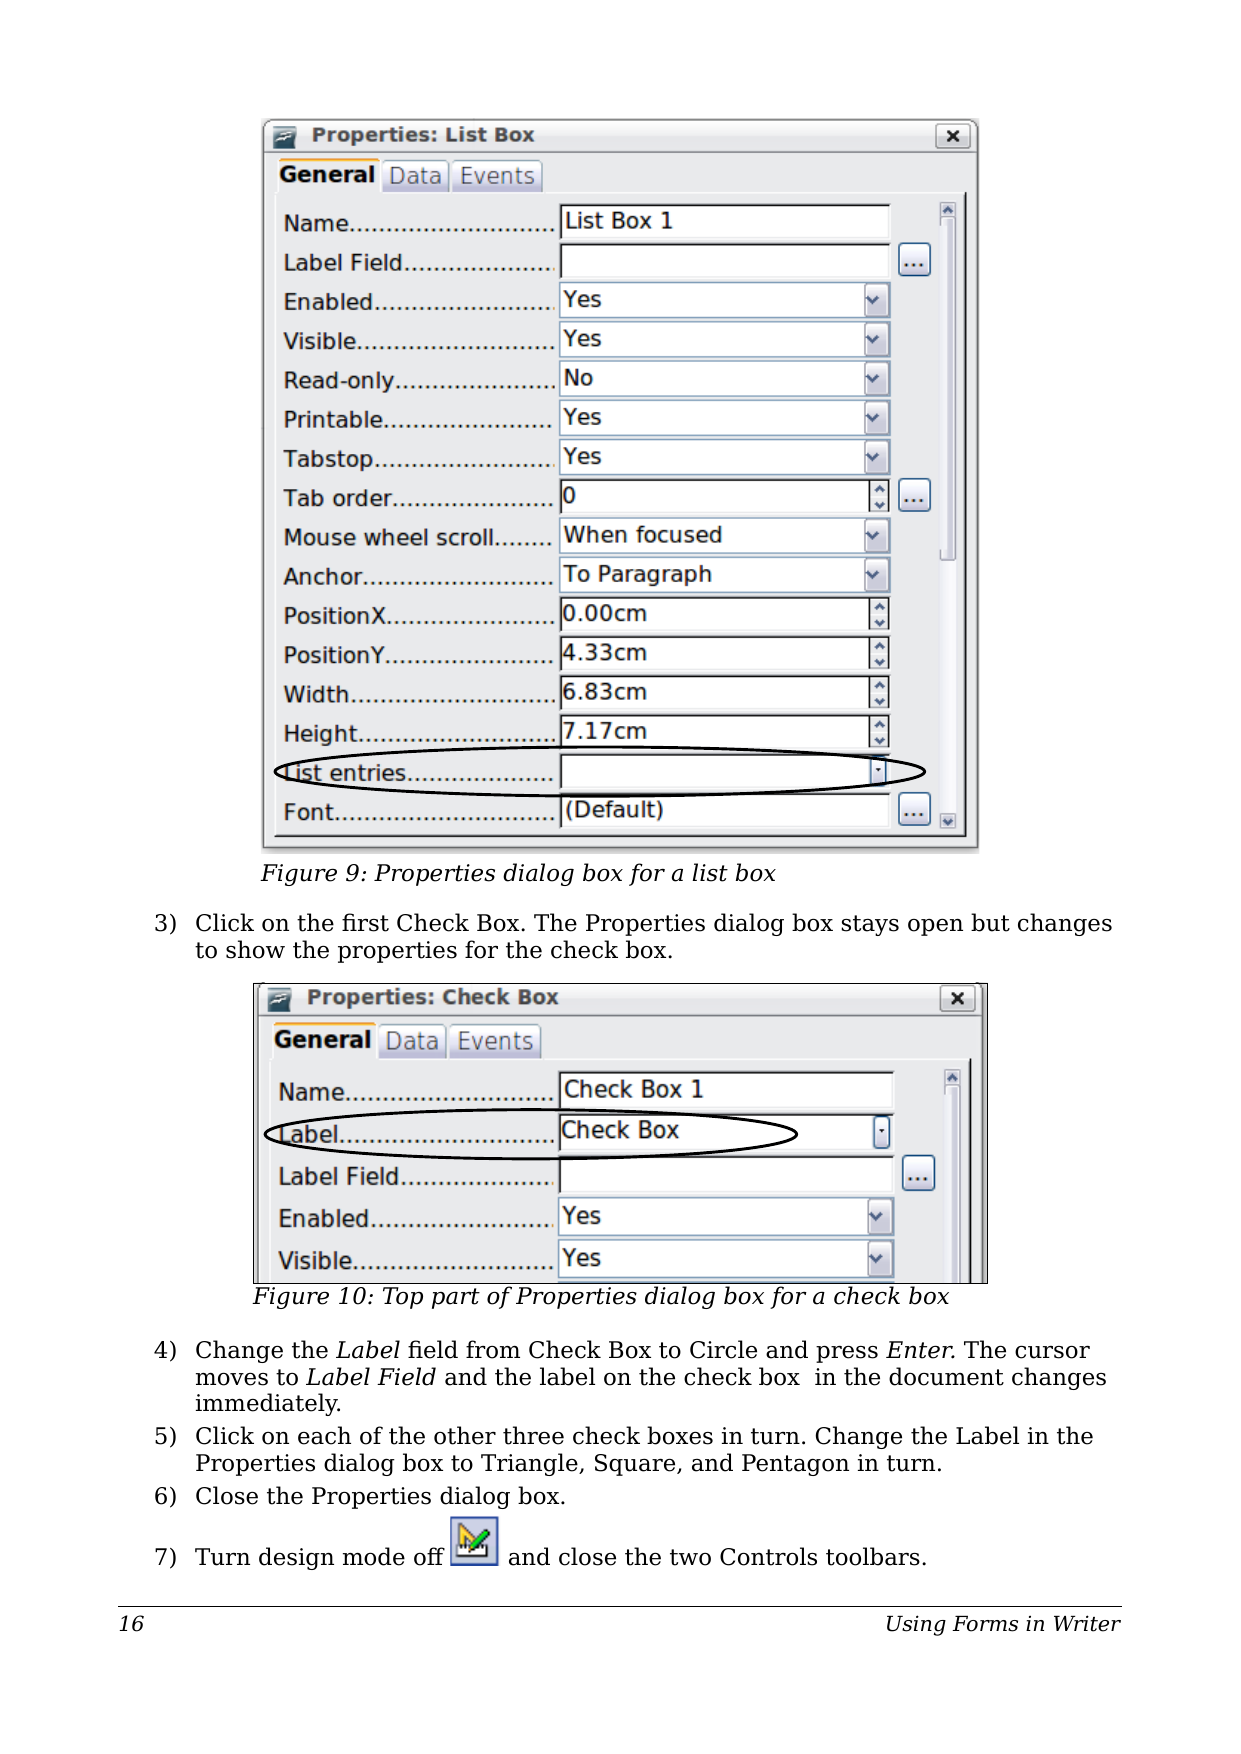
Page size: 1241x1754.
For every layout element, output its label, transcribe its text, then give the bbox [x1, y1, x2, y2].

text Figure 9: Properties dialog box for a list box [261, 860, 979, 886]
list Click on the first Check Box. The Properties dialog box stays open but changes to show the properties for the check box. [177, 910, 1122, 964]
text Figure 10: Top part of Properties dialog box for a check box [253, 1284, 987, 1310]
list Click on each of the other three check boxes in turn. Change the Label in the Properties dialog box to Triangle, Square, and Pentagon in turn. [177, 1423, 1122, 1477]
picture [450, 1515, 501, 1566]
picture [254, 984, 987, 1283]
picture [260, 118, 980, 854]
list Change the Label field from Check Box to Circle and press Enter. The cursor moves to Label Field and the label on the check box in the document changes immediately. [177, 1337, 1122, 1417]
list Close the Properties dialog box. [177, 1483, 1122, 1509]
list Turn design mode off and close the two Controls toolbars. [177, 1516, 1122, 1571]
